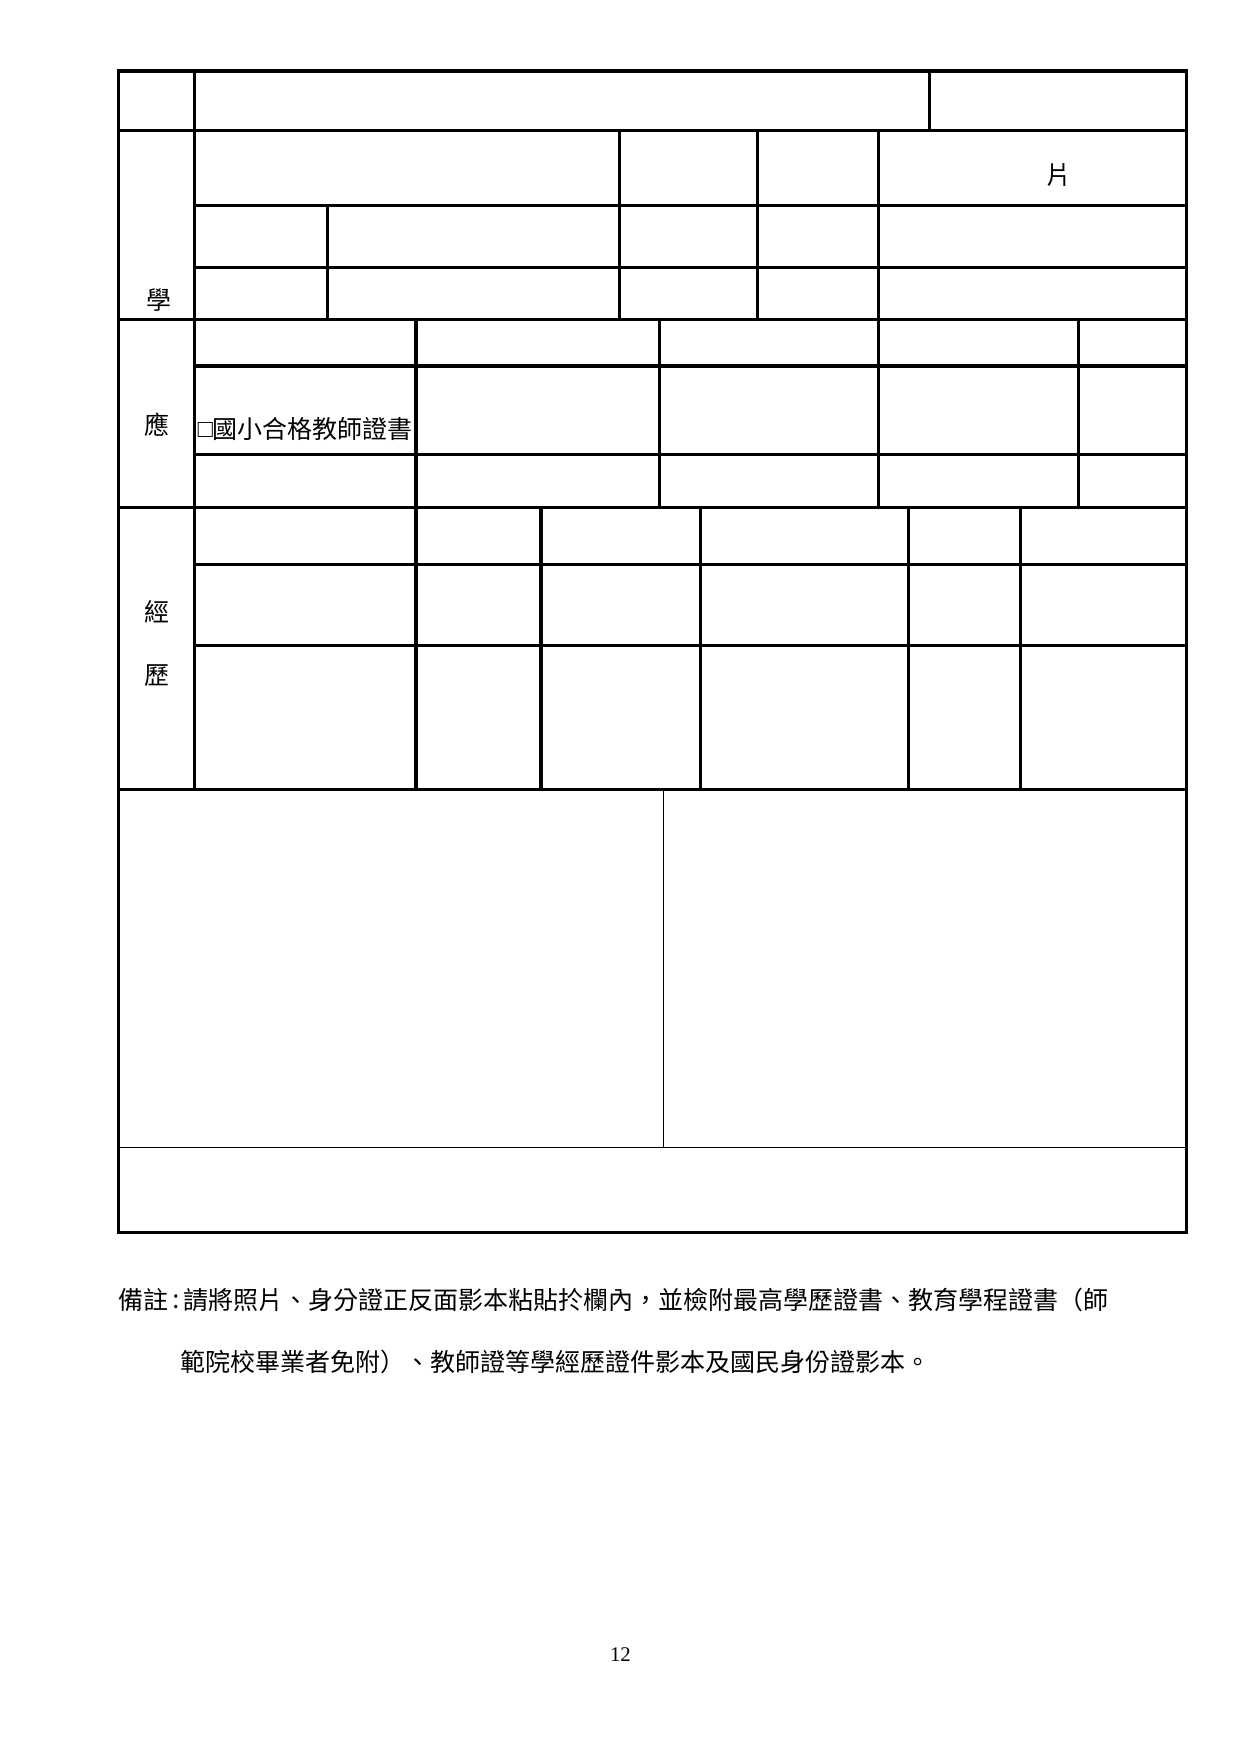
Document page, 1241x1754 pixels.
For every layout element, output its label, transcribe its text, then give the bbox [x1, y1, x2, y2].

table_cell [418, 647, 539, 788]
table_cell [543, 566, 699, 644]
table_cell [418, 456, 619, 506]
table_cell [196, 647, 414, 788]
table_cell 曾服務之機關學校 [702, 509, 907, 563]
table_cell [329, 269, 618, 317]
table_cell [880, 456, 1077, 506]
table_cell □國小合格教師證書 [196, 368, 414, 453]
table_cell 曾服務之機關學校 [196, 509, 414, 563]
table_cell 職 稱 [418, 509, 539, 563]
table_cell 身分證正面影本黏貼處 [120, 791, 663, 1147]
table_cell [329, 207, 618, 266]
table_cell 身分證背面影本黏貼處 [664, 791, 1185, 1147]
table_cell [418, 566, 539, 644]
table_cell [543, 647, 699, 788]
table_cell [621, 207, 756, 266]
table_cell [759, 269, 877, 317]
table_cell 起 迄 年 月 [1022, 509, 1185, 563]
table_cell [619, 368, 658, 453]
table_cell [418, 368, 619, 453]
table_cell 職 稱 [910, 509, 1019, 563]
table_cell 發 證 機 關 [880, 321, 1077, 364]
table_cell 年 月至 年 月 [880, 207, 1185, 266]
table_cell 研究所 [196, 269, 326, 317]
table_cell 大 學 [196, 207, 326, 266]
table_cell [702, 566, 907, 644]
table_cell 證 書 字 號 [418, 321, 658, 364]
table_cell [880, 368, 1077, 453]
table_cell 填表人簽章： 填表日期： 111年 月 日 [120, 1148, 1185, 1231]
table_header 照 片 [931, 73, 1185, 129]
table_cell [1022, 647, 1185, 788]
table_cell [196, 566, 414, 644]
table_cell [1080, 456, 1185, 506]
table_cell 類 別 [196, 321, 414, 364]
table_cell [759, 207, 877, 266]
table_cell TEL: 手機： [196, 73, 928, 129]
table_cell 電話 [120, 73, 193, 129]
table_cell [702, 647, 907, 788]
table_cell 備註 [1080, 321, 1185, 364]
table_cell 起 迄 年 月 [543, 509, 699, 563]
table_cell [1022, 566, 1185, 644]
table_cell [910, 566, 1019, 644]
table_cell [910, 647, 1019, 788]
table_cell 發 證 日 期 [661, 321, 877, 364]
table_cell [661, 456, 877, 506]
table_cell [661, 368, 877, 453]
table_cell 組 別 [759, 132, 877, 204]
table_cell 學 歷 [120, 132, 193, 317]
table_cell □其他 [196, 456, 414, 506]
table_cell [619, 456, 658, 506]
table_cell 年 月至 年 月 [880, 269, 1185, 317]
table_cell [1080, 368, 1185, 453]
table_cell 起 迄 年 月 [880, 132, 1185, 204]
table_cell 應 繳 驗 證 件 [120, 321, 193, 506]
text 備註:請將照片、身分證正反面影本粘貼扵欄內，並檢附最高學歷證書、教育學程證書（師範院校畢業者免附）、教師證等學經歷證件影本及國民身份證影本。 [118, 1257, 1122, 1382]
table_cell 學 校 名 稱 [196, 132, 618, 204]
table_cell 經 歷 [120, 509, 193, 788]
table_cell [621, 269, 756, 317]
table_cell 系 科 [621, 132, 756, 204]
